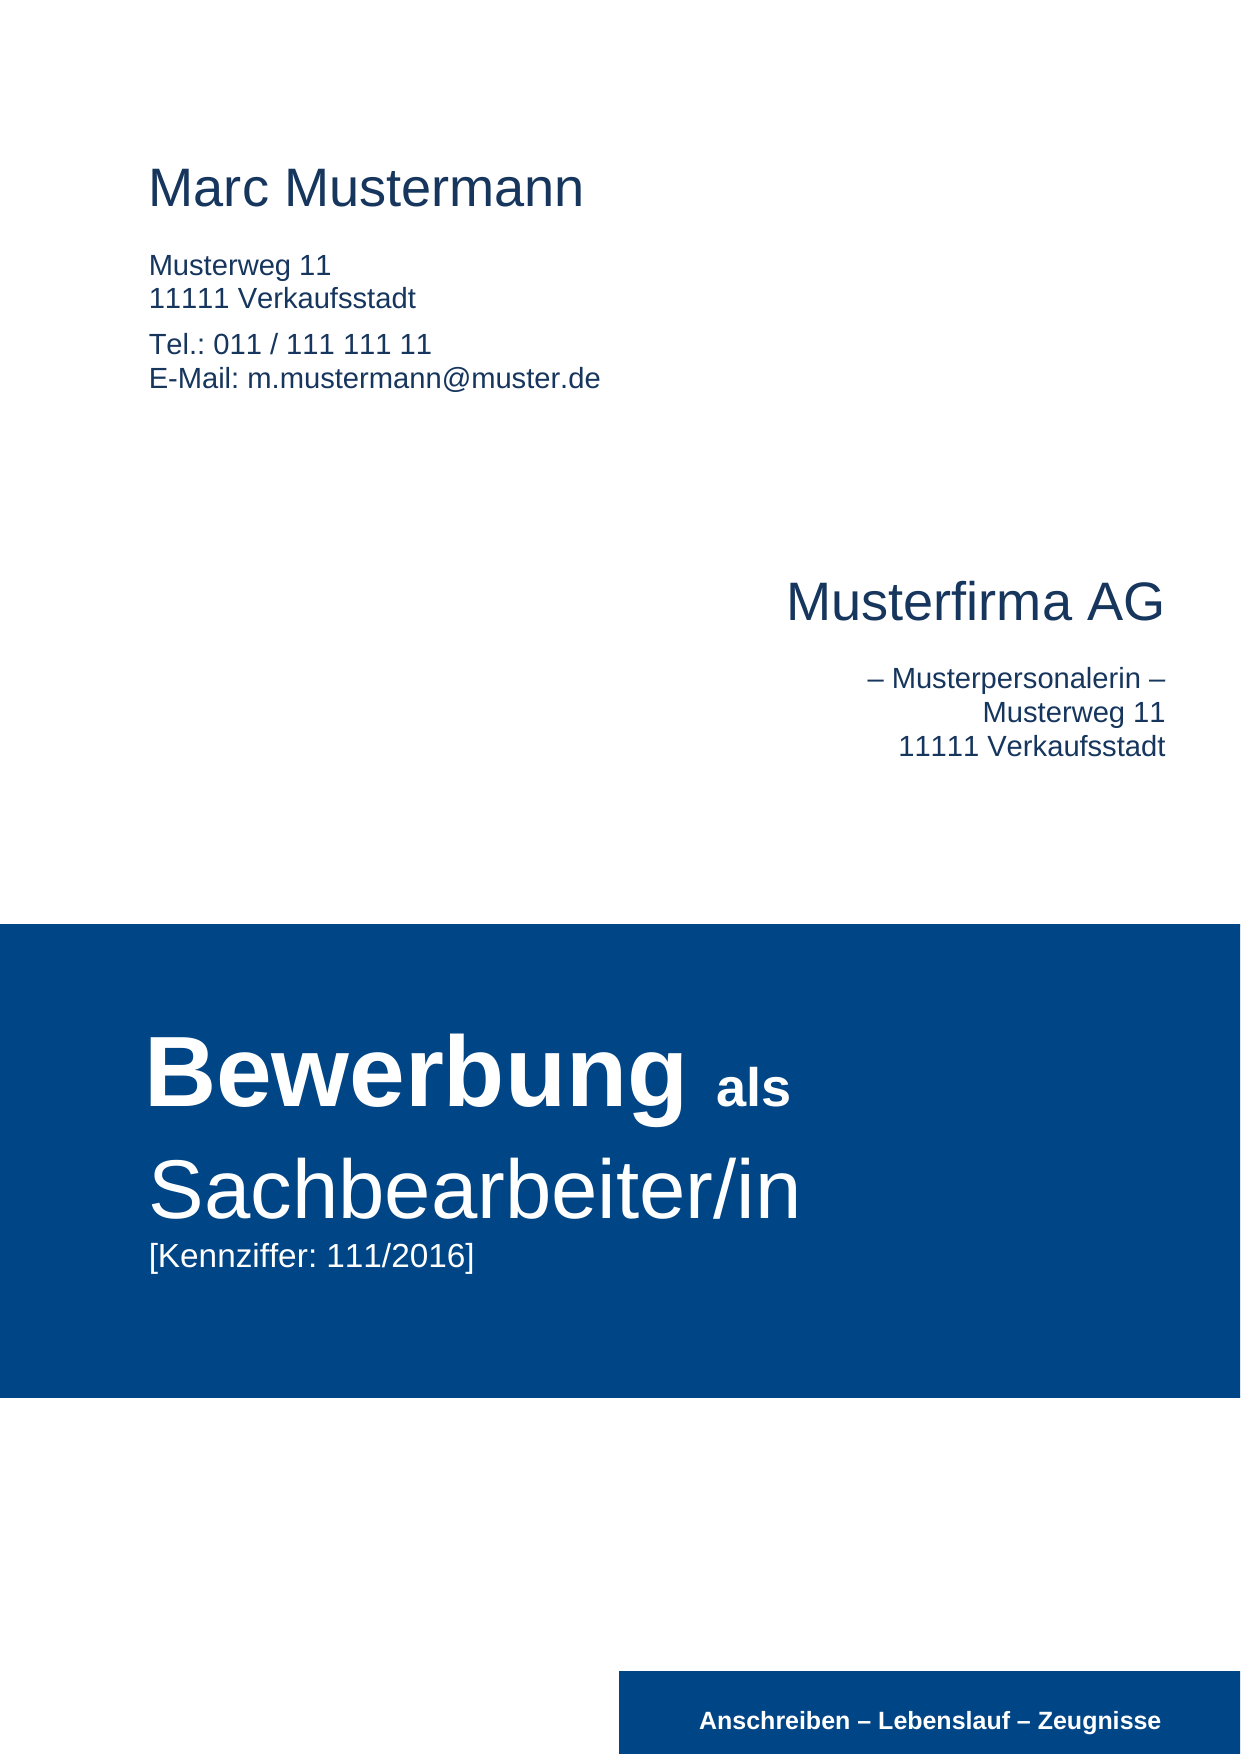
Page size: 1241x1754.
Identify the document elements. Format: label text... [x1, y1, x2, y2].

text 11111 Verkaufsstadt [668, 729, 1165, 762]
text Musterweg 11 [148, 247, 646, 281]
text Musterweg 11 [668, 695, 1165, 729]
text 11111 Verkaufsstadt [148, 281, 646, 314]
text – Musterpersonalerin – [668, 662, 1165, 695]
text Musterfirma AG [668, 569, 1165, 631]
text Sachbearbeiter/in [148, 1141, 860, 1237]
text Bewerbung als [144, 1013, 892, 1128]
text [Kennziffer: 111/2016] [148, 1237, 860, 1273]
text Tel.: 011 / 111 111 11 [148, 327, 646, 361]
text E-Mail: m.mustermann@muster.de [148, 361, 646, 394]
text Anschreiben – Lebenslauf – Zeugnisse [676, 1706, 1184, 1734]
text Marc Mustermann [148, 155, 646, 217]
